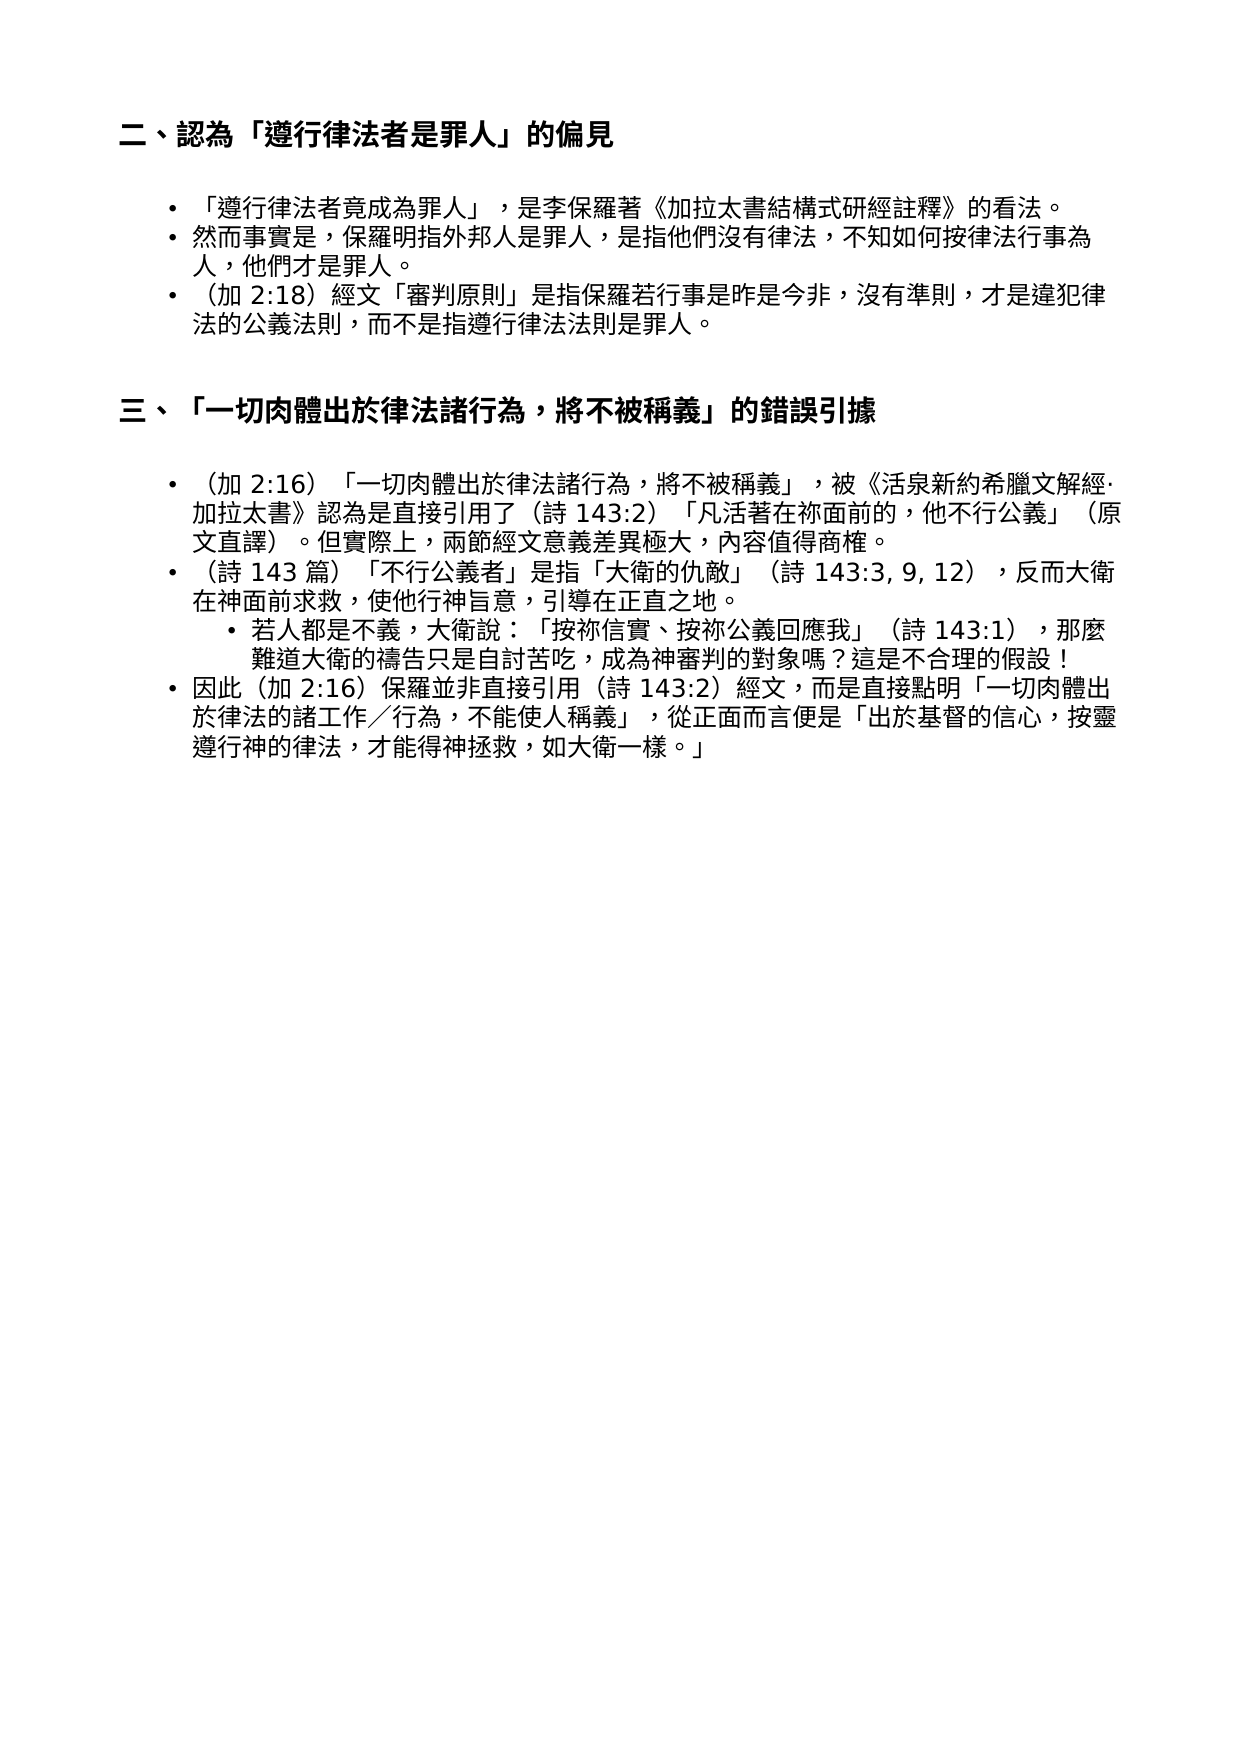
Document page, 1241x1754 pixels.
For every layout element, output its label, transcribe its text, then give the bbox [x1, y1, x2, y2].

list 然而事實是，保羅明指外邦人是罪人，是指他們沒有律法，不知如何按律法行事為人，他們才是罪人。 [177, 223, 1122, 282]
list 「遵行律法者竟成為罪人」，是李保羅著《加拉太書結構式研經註釋》的看法。 [177, 194, 1122, 223]
subtitle 三、「一切肉體出於律法諸行為，將不被稱義」的錯誤引據 [118, 394, 1122, 428]
list （加 2:16）「一切肉體出於律法諸行為，將不被稱義」，被《活泉新約希臘文解經·加拉太書》認為是直接引用了（詩 143:2）「凡活著在祢面前的，他不行公義」（原文直譯）。但實際上，兩節經文意義差異極大，內容值得商榷。 [177, 470, 1122, 558]
list （加 2:18）經文「審判原則」是指保羅若行事是昨是今非，沒有準則，才是違犯律法的公義法則，而不是指遵行律法法則是罪人。 [177, 282, 1122, 340]
list 若人都是不義，大衛說：「按祢信實、按祢公義回應我」（詩 143:1），那麼難道大衛的禱告只是自討苦吃，成為神審判的對象嗎？這是不合理的假設！ [236, 616, 1122, 674]
list 因此（加 2:16）保羅並非直接引用（詩 143:2）經文，而是直接點明「一切肉體出於律法的諸工作／行為，不能使人稱義」，從正面而言便是「出於基督的信心，按靈遵行神的律法，才能得神拯救，如大衛一樣。」 [177, 674, 1122, 762]
list （詩 143 篇）「不行公義者」是指「大衛的仇敵」（詩 143:3, 9, 12），反而大衛在神面前求救，使他行神旨意，引導在正直之地。 [177, 558, 1122, 616]
subtitle 二、認為「遵行律法者是罪人」的偏見 [118, 118, 1122, 152]
